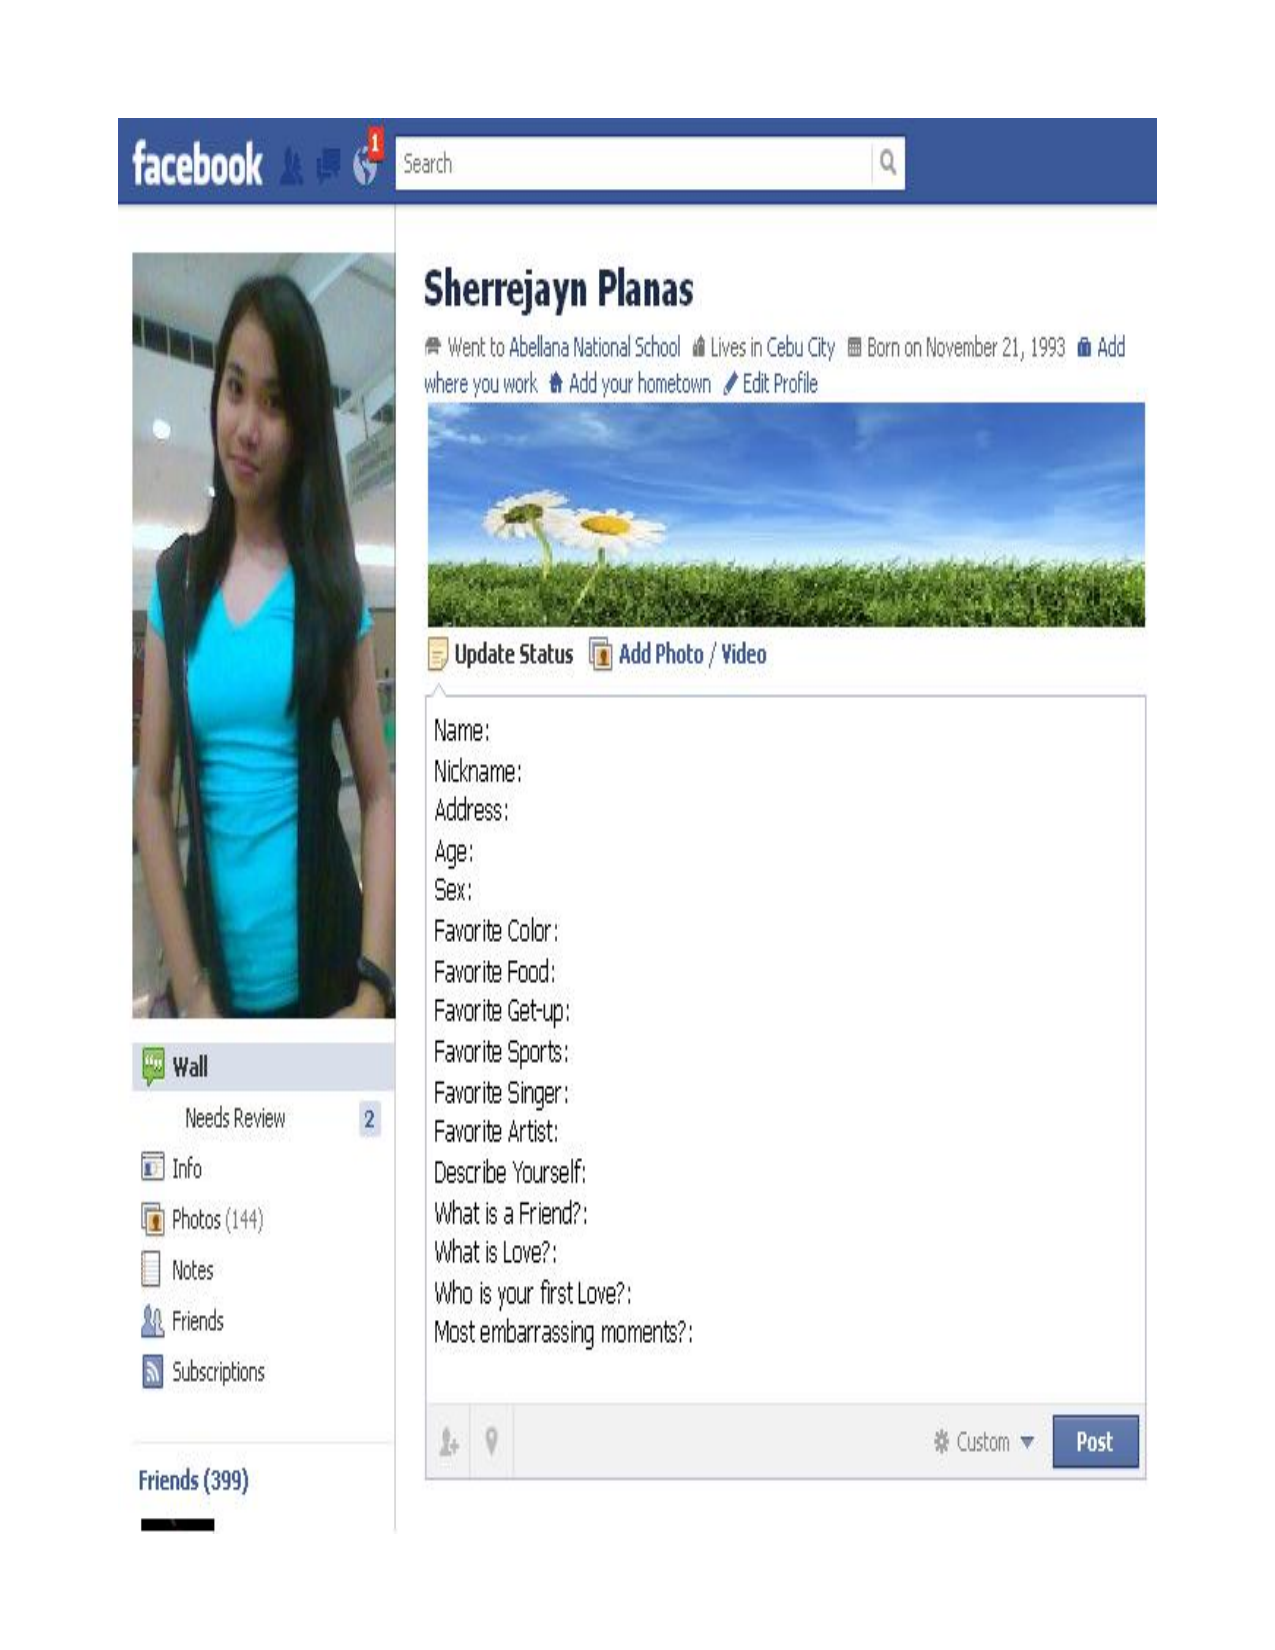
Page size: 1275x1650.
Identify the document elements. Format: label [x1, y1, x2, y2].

picture [118, 118, 1157, 1534]
